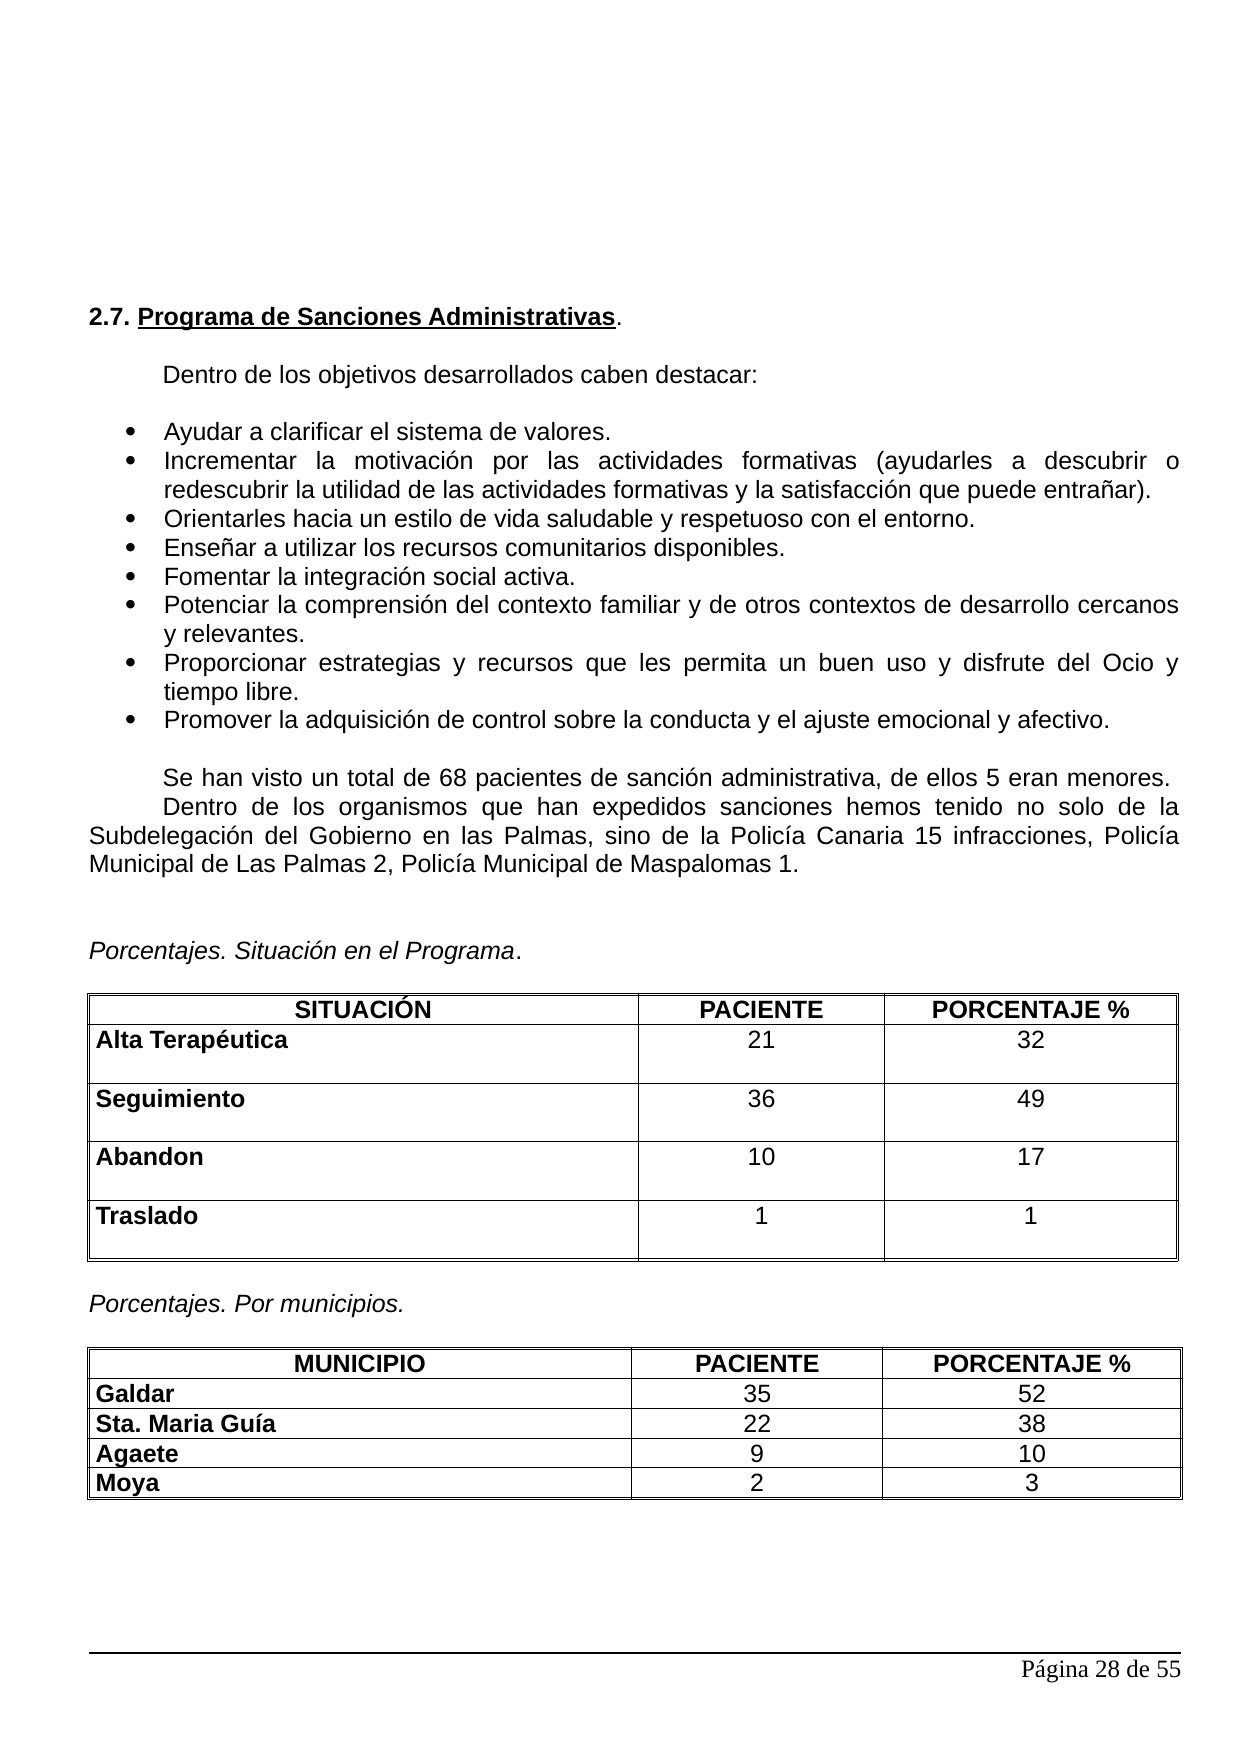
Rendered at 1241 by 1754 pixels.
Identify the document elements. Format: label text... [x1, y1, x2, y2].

table_cell 2 [632, 1468, 882, 1497]
list Fomentar la integración social activa. [126, 561, 1181, 590]
list Orientarles hacia un estilo de vida saludable y respetuoso con el entorno. [126, 504, 1181, 533]
list Proporcionar estrategias y recursos que les permita un buen uso y disfrute del Ocio y tiempo libre. [126, 648, 1181, 706]
table_header PACIENTE [632, 1350, 882, 1378]
table_header SITUACIÓN [90, 996, 638, 1024]
table_cell 36 [639, 1084, 884, 1141]
table_cell 22 [632, 1409, 882, 1437]
table_cell Moya [90, 1468, 631, 1497]
list Promover la adquisición de control sobre la conducta y el ajuste emocional y afectivo. [126, 706, 1181, 734]
table_header MUNICIPIO [90, 1350, 631, 1378]
table_header PACIENTE [639, 996, 884, 1024]
table_cell Seguimiento [90, 1084, 638, 1141]
table_cell 38 [883, 1409, 1180, 1437]
text Porcentajes. Por municipios. [88, 1289, 1181, 1318]
table_cell 52 [883, 1379, 1180, 1408]
table_cell Agaete [90, 1439, 631, 1467]
table_cell 1 [885, 1201, 1176, 1258]
table_cell 3 [883, 1468, 1180, 1497]
table_cell Alta Terapéutica [90, 1025, 638, 1083]
table_cell Abandon [90, 1142, 638, 1200]
table_cell 21 [639, 1025, 884, 1083]
table_cell 32 [885, 1025, 1176, 1083]
table_header PORCENTAJE % [885, 996, 1176, 1024]
table_header PORCENTAJE % [883, 1350, 1180, 1378]
table_cell 10 [883, 1439, 1180, 1467]
table_cell 10 [639, 1142, 884, 1200]
text Porcentajes. Situación en el Programa. [88, 936, 1181, 964]
text Se han visto un total de 68 pacientes de sanción administrativa, de ellos 5 eran menores. Dentro de los organismos que han expedidos sanciones hemos tenido no solo de la Subdelegación del Gobierno en las Palmas, sino de la Policía Canaria 15 infracciones, Policía Municipal de Las Palmas 2, Policía Municipal de Maspalomas 1. [88, 763, 1181, 878]
table_cell 35 [632, 1379, 882, 1408]
table_cell 9 [632, 1439, 882, 1467]
table_cell Galdar [90, 1379, 631, 1408]
table_cell Traslado [90, 1201, 638, 1258]
list Potenciar la comprensión del contexto familiar y de otros contextos de desarrollo cercanos y relevantes. [126, 590, 1181, 648]
list Incrementar la motivación por las actividades formativas (ayudarles a descubrir o redescubrir la utilidad de las actividades formativas y la satisfacción que puede entrañar). [126, 446, 1181, 504]
table_cell Sta. Maria Guía [90, 1409, 631, 1437]
table_cell 17 [885, 1142, 1176, 1200]
list Enseñar a utilizar los recursos comunitarios disponibles. [126, 533, 1181, 561]
text 2.7. Programa de Sanciones Administrativas. [88, 302, 1181, 331]
table_cell 1 [639, 1201, 884, 1258]
table_cell 49 [885, 1084, 1176, 1141]
text Dentro de los objetivos desarrollados caben destacar: [88, 360, 1181, 388]
list Ayudar a clarificar el sistema de valores. [126, 417, 1181, 446]
